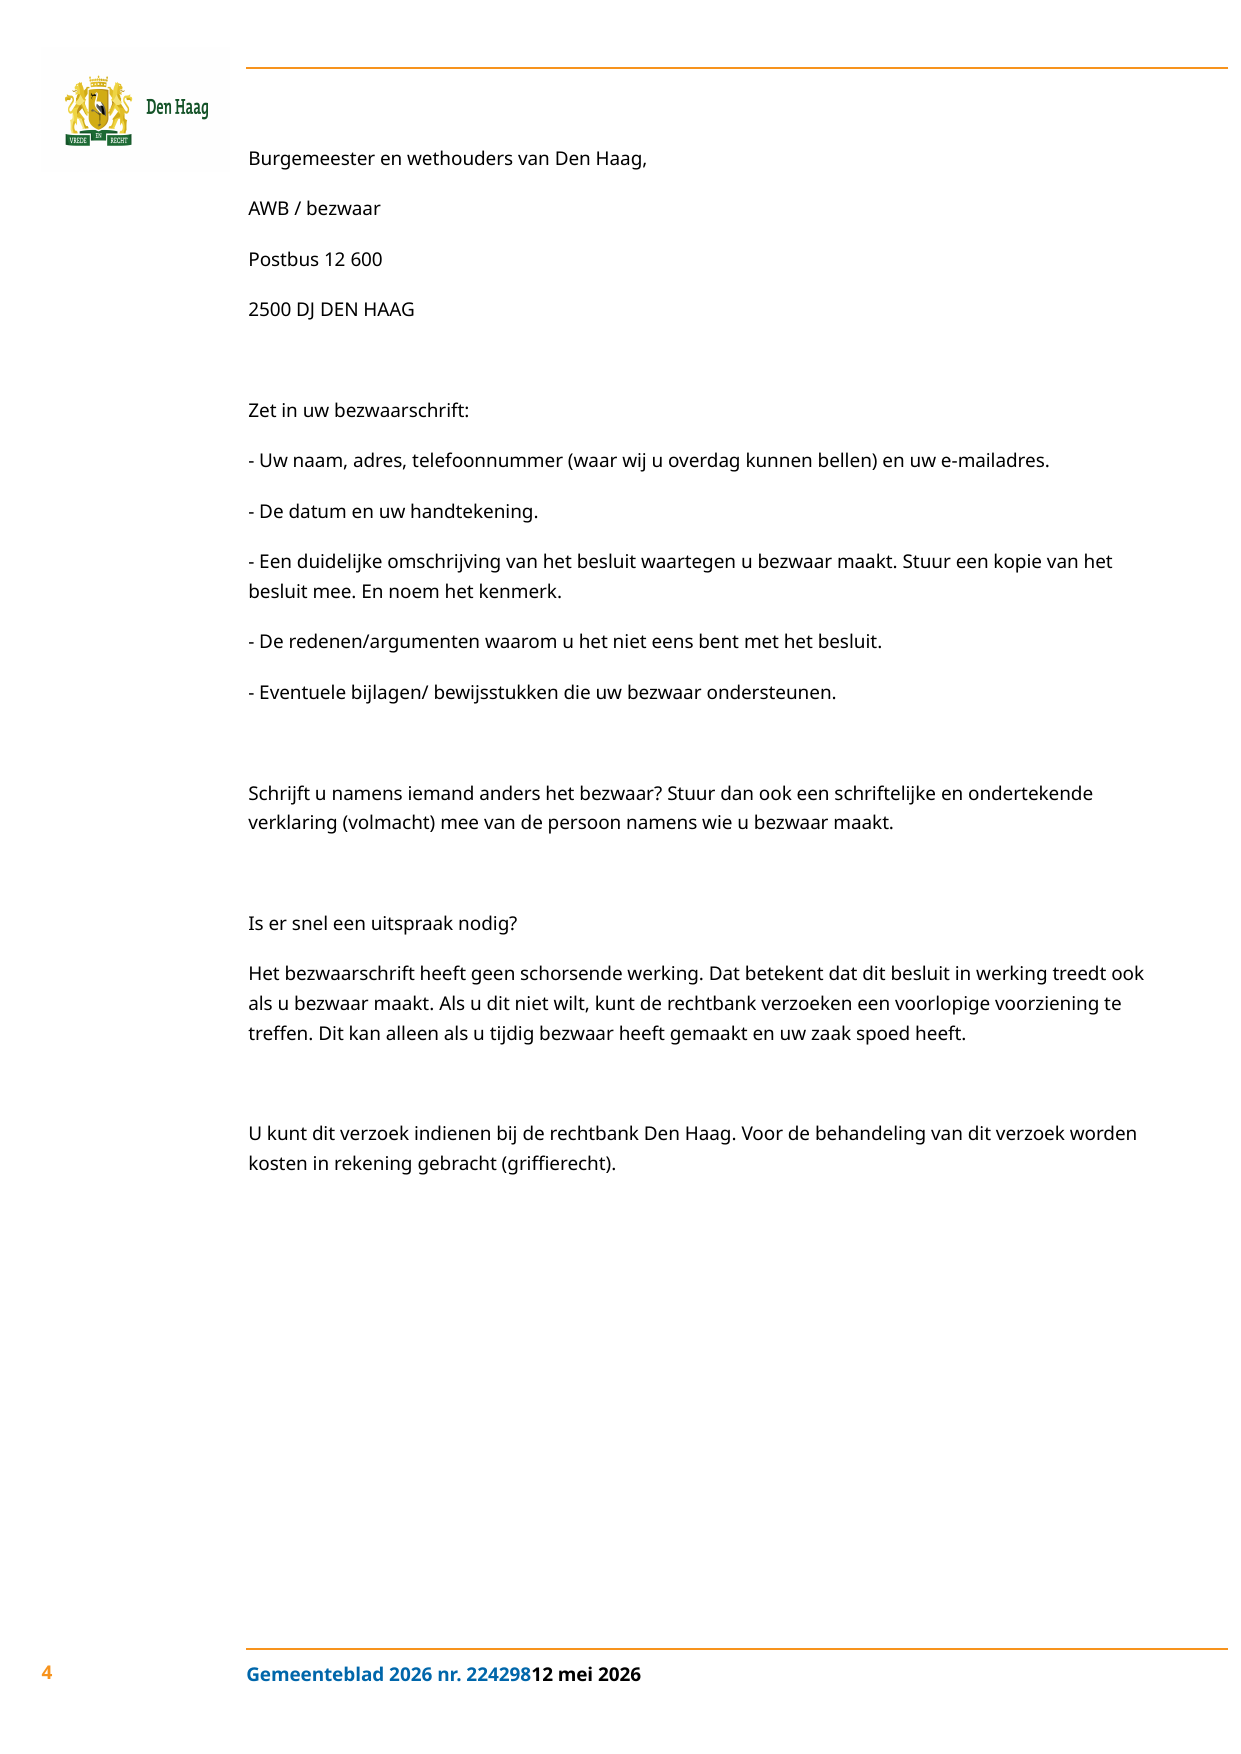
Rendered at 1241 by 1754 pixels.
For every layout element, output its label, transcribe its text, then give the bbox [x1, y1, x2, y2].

text AWB / bezwaar [248, 196, 1152, 221]
text Zet in uw bezwaarschrift: [248, 397, 1152, 423]
text - De redenen/argumenten waarom u het niet eens bent met het besluit. [248, 628, 1152, 654]
text 2500 DJ DEN HAAG [248, 296, 1152, 322]
text Burgemeester en wethouders van Den Haag, [248, 145, 1152, 171]
text - De datum en uw handtekening. [248, 498, 1152, 524]
text Is er snel een uitspraak nodig? [248, 910, 1152, 936]
text U kunt dit verzoek indienen bij de rechtbank Den Haag. Voor de behandeling van dit verzoek worden kosten in rekening gebracht (griffierecht). [248, 1121, 1152, 1176]
text Postbus 12 600 [248, 246, 1152, 272]
text - Uw naam, adres, telefoonnummer (waar wij u overdag kunnen bellen) en uw e-mailadres. [248, 448, 1152, 473]
text Het bezwaarschrift heeft geen schorsende werking. Dat betekent dat dit besluit in werking treedt ook als u bezwaar maakt. Als u dit niet wilt, kunt de rechtbank verzoeken een voorlopige voorziening te treffen. Dit kan alleen als u tijdig bezwaar heeft gemaakt en uw zaak spoed heeft. [248, 961, 1152, 1046]
picture [41, 47, 231, 172]
text - Een duidelijke omschrijving van het besluit waartegen u bezwaar maakt. Stuur een kopie van het besluit mee. En noem het kenmerk. [248, 548, 1152, 604]
text - Eventuele bijlagen/ bewijsstukken die uw bezwaar ondersteunen. [248, 679, 1152, 705]
text Schrijft u namens iemand anders het bezwaar? Stuur dan ook een schriftelijke en ondertekende verklaring (volmacht) mee van de persoon namens wie u bezwaar maakt. [248, 780, 1152, 835]
